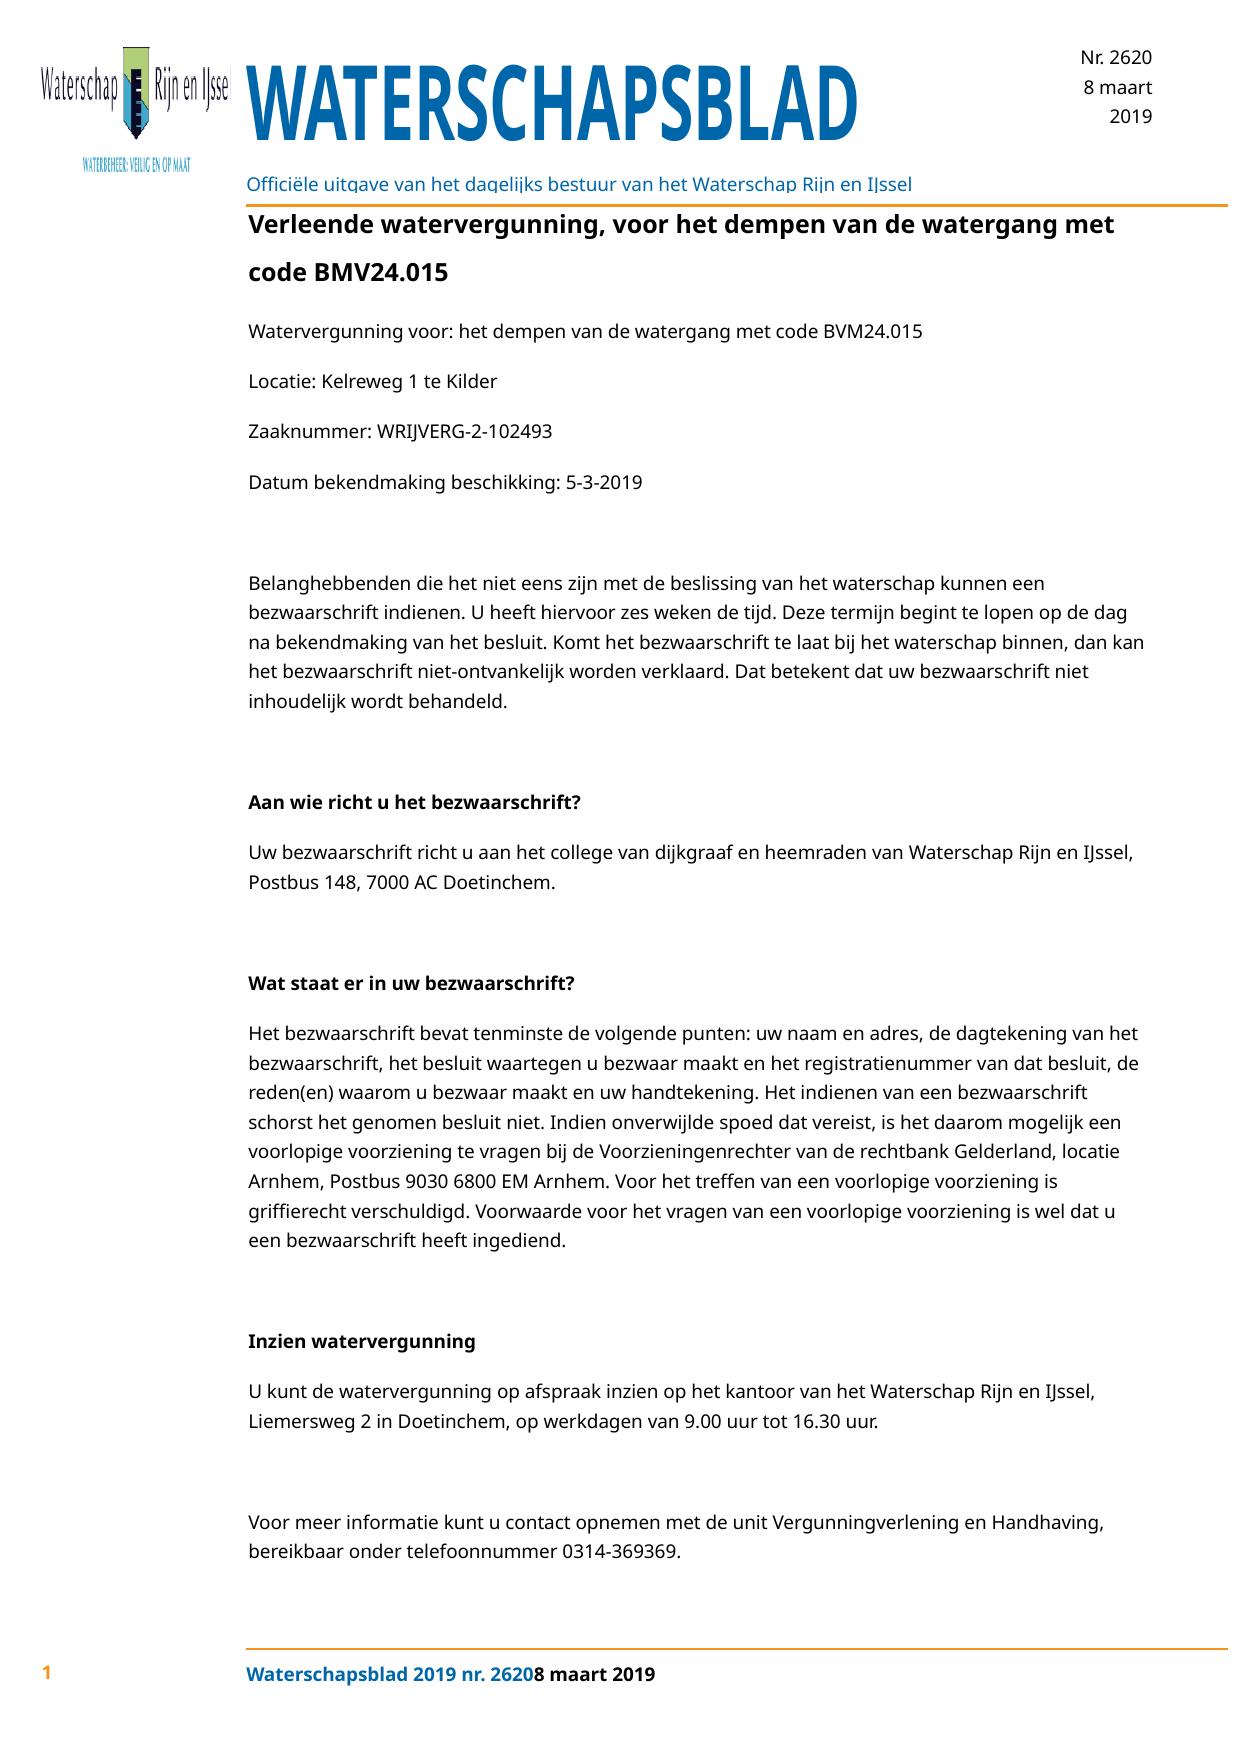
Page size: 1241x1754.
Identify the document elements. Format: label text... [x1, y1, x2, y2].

text Wat staat er in uw bezwaarschrift? [248, 970, 1152, 996]
text Inzien watervergunning [248, 1328, 1152, 1354]
text Zaaknummer: WRIJVERG-2-102493 [248, 419, 1152, 444]
picture [41, 47, 231, 172]
text Voor meer informatie kunt u contact opnemen met de unit Vergunningverlening en Handhaving, bereikbaar onder telefoonnummer 0314-369369. [248, 1509, 1152, 1564]
text Verleende watervergunning, voor het dempen van de watergang met code BMV24.015 [248, 207, 1152, 288]
text Uw bezwaarschrift richt u aan het college van dijkgraaf en heemraden van Waterschap Rijn en IJssel, Postbus 148, 7000 AC Doetinchem. [248, 839, 1152, 895]
text Watervergunning voor: het dempen van de watergang met code BVM24.015 [248, 318, 1152, 344]
text Locatie: Kelreweg 1 te Kilder [248, 368, 1152, 394]
text U kunt de watervergunning op afspraak inzien op het kantoor van het Waterschap Rijn en IJssel, Liemersweg 2 in Doetinchem, op werkdagen van 9.00 uur tot 16.30 uur. [248, 1379, 1152, 1434]
text Aan wie richt u het bezwaarschrift? [248, 789, 1152, 815]
text Het bezwaarschrift bevat tenminste de volgende punten: uw naam en adres, de dagtekening van het bezwaarschrift, het besluit waartegen u bezwaar maakt en het registratienummer van dat besluit, de reden(en) waarom u bezwaar maakt en uw handtekening. Het indienen van een bezwaarschrift schorst het genomen besluit niet. Indien onverwijlde spoed dat vereist, is het daarom mogelijk een voorlopige voorziening te vragen bij de Voorzieningenrechter van de rechtbank Gelderland, locatie Arnhem, Postbus 9030 6800 EM Arnhem. Voor het treffen van een voorlopige voorziening is griffierecht verschuldigd. Voorwaarde voor het vragen van een voorlopige voorziening is wel dat u een bezwaarschrift heeft ingediend. [248, 1020, 1152, 1253]
text Belanghebbenden die het niet eens zijn met de beslissing van het waterschap kunnen een bezwaarschrift indienen. U heeft hiervoor zes weken de tijd. Deze termijn begint te lopen op de dag na bekendmaking van het besluit. Komt het bezwaarschrift te laat bij het waterschap binnen, dan kan het bezwaarschrift niet-ontvankelijk worden verklaard. Dat betekent dat uw bezwaarschrift niet inhoudelijk wordt behandeld. [248, 570, 1152, 714]
text Datum bekendmaking beschikking: 5-3-2019 [248, 469, 1152, 495]
